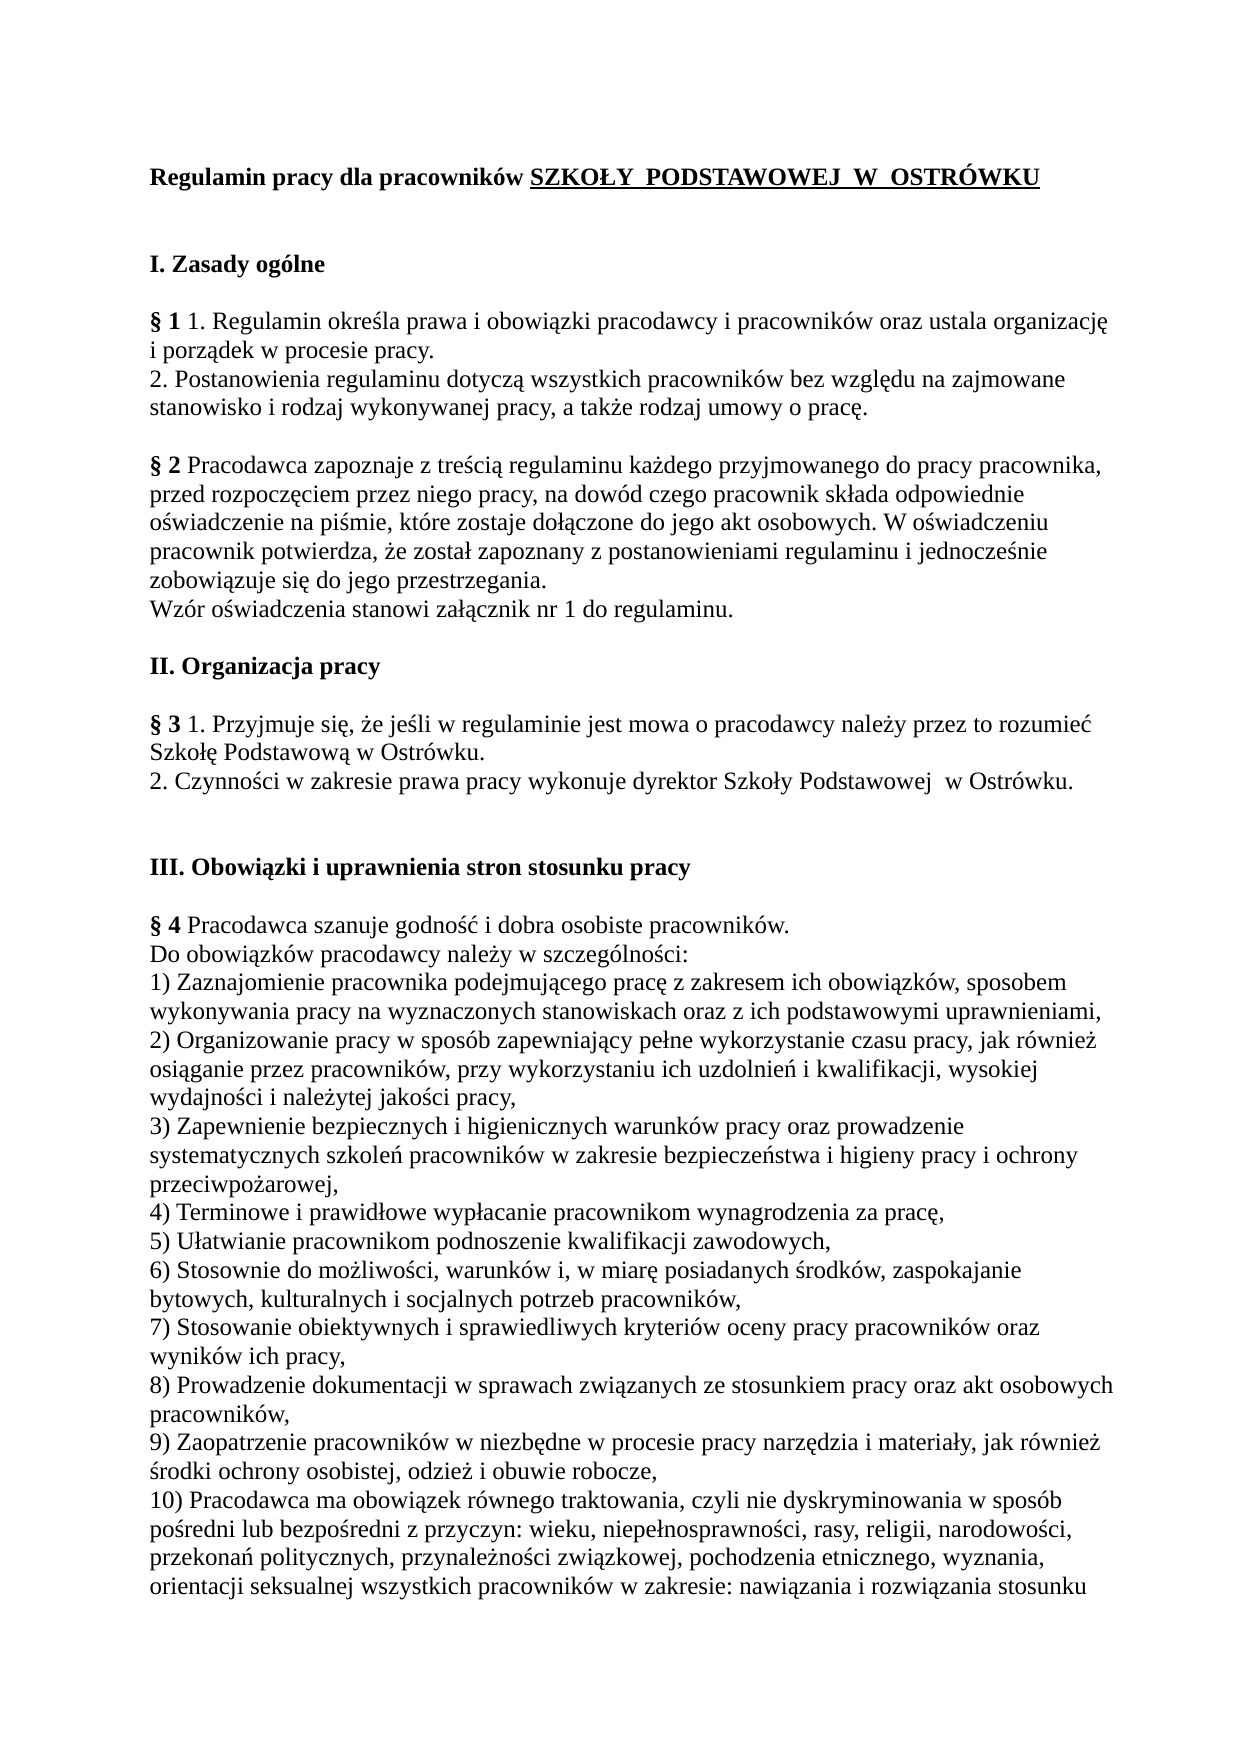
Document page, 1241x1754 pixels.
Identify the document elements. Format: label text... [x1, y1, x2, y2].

table_header Regulamin pracy dla pracowników SZKOŁY PODSTAWOWEJ W OSTRÓWKU I. Zasady ogólne § 1 1. Regulamin określa prawa i obowiązki pracodawcy i pracowników oraz ustala organizację i porządek w procesie pracy. 2. Postanowienia regulaminu dotyczą wszystkich pracowników bez względu na zajmowane stanowisko i rodzaj wykonywanej pracy, a także rodzaj umowy o pracę. § 2 Pracodawca zapoznaje z treścią regulaminu każdego przyjmowanego do pracy pracownika, przed rozpoczęciem przez niego pracy, na dowód czego pracownik składa odpowiednie oświadczenie na piśmie, które zostaje dołączone do jego akt osobowych. W oświadczeniu pracownik potwierdza, że został zapoznany z postanowieniami regulaminu i jednocześnie zobowiązuje się do jego przestrzegania. Wzór oświadczenia stanowi załącznik nr 1 do regulaminu. II. Organizacja pracy § 3 1. Przyjmuje się, że jeśli w regulaminie jest mowa o pracodawcy należy przez to rozumieć Szkołę Podstawową w Ostrówku. 2. Czynności w zakresie prawa pracy wykonuje dyrektor Szkoły Podstawowej w Ostrówku. III. Obowiązki i uprawnienia stron stosunku pracy § 4 Pracodawca szanuje godność i dobra osobiste pracowników. Do obowiązków pracodawcy należy w szczególności: 1) Zaznajomienie pracownika podejmującego pracę z zakresem ich obowiązków, sposobem wykonywania pracy na wyznaczonych stanowiskach oraz z ich podstawowymi uprawnieniami, 2) Organizowanie pracy w sposób zapewniający pełne wykorzystanie czasu pracy, jak również osiąganie przez pracowników, przy wykorzystaniu ich uzdolnień i kwalifikacji, wysokiej wydajności i należytej jakości pracy, 3) Zapewnienie bezpiecznych i higienicznych warunków pracy oraz prowadzenie systematycznych szkoleń pracowników w zakresie bezpieczeństwa i higieny pracy i ochrony przeciwpożarowej, 4) Terminowe i prawidłowe wypłacanie pracownikom wynagrodzenia za pracę, 5) Ułatwianie pracownikom podnoszenie kwalifikacji zawodowych, 6) Stosownie do możliwości, warunków i, w miarę posiadanych środków, zaspokajanie bytowych, kulturalnych i socjalnych potrzeb pracowników, 7) Stosowanie obiektywnych i sprawiedliwych kryteriów oceny pracy pracowników oraz wyników ich pracy, 8) Prowadzenie dokumentacji w sprawach związanych ze stosunkiem pracy oraz akt osobowych pracowników, 9) Zaopatrzenie pracowników w niezbędne w procesie pracy narzędzia i materiały, jak również środki ochrony osobistej, odzież i obuwie robocze, 10) Pracodawca ma obowiązek równego traktowania, czyli nie dyskryminowania w sposób pośredni lub bezpośredni z przyczyn: wieku, niepełnosprawności, rasy, religii, narodowości, przekonań politycznych, przynależności związkowej, pochodzenia etnicznego, wyznania, orientacji seksualnej wszystkich pracowników w zakresie: nawiązania i rozwiązania stosunku pracy, warunków zatrudnienia, awansowania, dostępu do szkolenia w celu podnoszenia kwalifikacji zawodowych, 11) Pracodawca zobowiązany jest przeciwdziałać mobbingowi, czyli skierowanym przeciwko pracownikowi działaniom lub zachowaniom polegającym na jego uporczywym i długotrwałym nękaniu lub zastraszaniu, na wywoływaniu u niego zaniżonej oceny przydatności zawodowej, na jego poniżaniu lub ośmieszaniu albo izolowaniu lub eliminowaniu z zespołu. § 5 Uprawnieniem pracodawcy jest: 1) Wydawanie pracownikom wiążących poleceń służbowych i zarządzeń dotyczących pracy, które nie powinny być sprzeczne z przepisami prawa lub umową o pracę, 2) Ustalanie zakresu obowiązków pracowników oraz ich egzekwowanie, 3) Korzystanie z wyników pracy wykonywanej przez pracowników zgodnie z treścią zawartej umowy o pracę, 4) Przeprowadzenie kontroli osobistej pracowników w razie uzasadnionego podejrzenia wynoszenia przez nich mienia pracodawcy. § 6 1. Do obowiązków pracownika należy sumienne i staranne wykonywanie pracy, przestrzeganie dyscypliny pracy, dbałość i czystość stanowiska pracy oraz stosowanie się do poleceń przełożonych 2. W szczególności pracownik powinien przestrzegać: 1) Ustalonego czasu pracy, 2) Regulaminu i ustalonego w zakładzie porządku, 3) Przepisów i zasad bhp, oraz przepisów o ochronie przeciwpożarowej, 4) Zasad współżycia społecznego, 5) Tajemnicy służbowej dotyczącej funkcjonowania zakładu, z tym: stanu finansów, wielkości wynagrodzeń oraz danych osobowych pracowników i uczniów uczęszczających do szkoły, 6) Pracownik powinien dbać o dobro zakładu pracy i chronić jego mienie, 7) Pracownik, który rozwiązał stosunek pracy ma obowiązek rozliczyć się z wykonania powierzonych zadań, a także z pobranych w związku z wykonywana pracą przedmiotów, urządzeń i materiałów. § 7 1. Zabrania się pracownikom: 1) Prowadzenia działalności konkurencyjnej wobec pracodawcy, 2) Opuszczania stanowiska pracy w czasie pracy bez zgody przełożonego, 3) Spożywania alkoholu i przyjmowania środków odurzających na terenie zakładu pracy oraz przychodzenia do pracy po spożyciu alkoholu i powyższych środków, 4) Palenia tytoniu poza miejscami specjalnie w tym celu wydzielonymi, 5) Wykonywania pracy prywatnej z wykorzystaniem urządzeń i narzędzi będących własnością pracodawcy, 6) Wynoszenia z terenu zakładu pracy bez zgody pracodawcy jakichkolwiek przedmiotów nie będących własnością pracownika, 7) Samowolnego demontowania urządzeń i narzędzi oraz naprawy bez specjalnego upoważnienia, 8) Samowolnego czyszczenia i naprawiania maszyn i urządzeń będących w ruchu lub pod napięciem elektrycznym, 9) Korzystania z telefonów pracodawcy i poczty elektronicznej dla celów prywatnych. § 8 1. Przed dopuszczeniem do pracy nowozatrudnionego pracownika należy: 1) Skierować go na wstępne badania lekarskie celem uzyskania orzeczenia lekarskiego o braku przeciwwskazań do pracy na zajmowanym stanowisku, 2) Doręczyć pracownikowi umowę o pracę oraz zapoznać z zakresem jego obowiązków i niniejszym regulaminem pracy, 3) Przeszkolić pracownika w zakresie bhp i ppoż., 4) Zaopatrzyć w środki ochrony indywidualnej w celu zabezpieczenia przed szkodliwymi oddziaływaniem czynników występujących na stanowisku pracy, jak również wydać odzież i obuwie robocze, środki czystości, etc. 2. Dyrektor szkoły przydziela pracownikowi miejsce pracy i niezbędne narzędzia. IV. Rozkład i porządek czasu pracy § 9 1. Czasem pracy jest czas, w którym pracownik pozostaje do dyspozycji pracodawcy w zakładzie pracy lub w miejscu wyznaczonym do wykonywania pracy. Czas pracy powinien być wykorzystany na prace zawodową, a pracownik powinien stawić się do pracy w takim czasie, by o godzinie określonej w harmonogramie pracy jako godzina rozpoczęcia pracy znajdował się na stanowisku pracy. 2. Tygodniową liczbę godzin obowiązkowego wymiaru zajęć dydaktycznych, wychowawczych i opiekuńczych dla nauczycieli określają odrębne przepisy. 3. Czas pracy pracowników administracyjno–obsługowych zatrudnionych w pełnym wymiarze nie może przekraczać 8 godzin na dobę i przeciętnie 40 godzin w pięciodniowym tygodniu pracy. 4. Czas pracy pracowników zatrudnionych w niepełnym wymiarze czasu pracy ustalają indywidualne umowy o pracę. § 10 1. Godziny rozpoczynania i kończenia pracy przez nauczycieli ujęte są w projekcie organizacji szkoły na dany rok szkolny. 2. Godziny rozpoczynania i kończenia pracy przez pracowników administracyjno–obsługowych uzależniony są od organizacji pracy szkoły w danym roku szkolnym. 3. Przyjście do pracy pracownicy potwierdzają wpisem w liście obecności. 4. Przebywanie pracowników na terenie szkoły, poza godzinami pracy może mieć miejsce w uzasadnionych przypadkach, po uzyskaniu zgody dyrektora. § 11 1. Każdy pracownik po zakończeniu pracy ma obowiązek uporządkować swoje stanowisko pracy, wyłączyć wszystkie urządzenia elektryczne oraz zabezpieczyć powierzone mienie, w tym także dokumenty i pieczęcie, narzędzia i urządzenia. 2. Pracownicy, którzy opuszczają pomieszczenie jako ostatni mają obowiązek: 1) Zabezpieczyć swoje stanowisko pracy, pozamykać szafy, biurka, 2) Sprawdzić, czy wyłączone są urządzenia elektryczne i zakręcone są krany, 3) Sprawdzić zamknięcia drzwi i okien. 3. W razie stwierdzenia przez pracownika jakiejkolwiek awarii jest on zobowiązany zawiadomić o tym fakcie dyrektora szkoły oraz podjąć działania zmierzające do ograniczenia szkody. V. Usprawiedliwianie nieobecności w pracy i zwolnienia od pracy § 12 1. Pracownik ma obowiązek uprzedzić pracodawcę o niemożności przybycia do pracy, jeśli przyczyna jest z góry wiadoma lub możliwa do przewidzenia, jak również o przewidywanym czasie nieobecności. 2. W razie, gdy zaistniała przyczyna uniemożliwiająca stawienie się do pracy, pracownik jest obowiązany niezwłocznie powiadomić dyrektora szkoły o przyczynie nieobecności, przewidywanym czasie jej trwania, nie później niż w drugim dniu tej nieobecności, osobiście lub za pośrednictwem innej osoby, telefonicznie, elektronicznie lub listownie. Niedotrzymanie powyższego terminu usprawiedliwia jedynie obłożną choroba pracownika połączona z brakiem domowników albo innym zdarzeniem losowym. 3. Pracownik powinien usprawiedliwić swoją nieobecność przedkładając odpowiednie dowody w tym zakresie. Dowodami usprawiedliwiającymi nieobecność w pracy są: 1) Zaświadczenie lekarskie o czasowej niezdolności do pracy, wystawione zgodnie z przepisami o orzekaniu o czasowej niezdolności do pracy, 2) Decyzja właściwego inspektora sanitarnego, wydana zgodnie z przepisami o zwalczaniu chorób zakaźnych – w razie odosobnienia pracownika z przyczyn przewidzianych tymi przepisami, 3) Oświadczenie pracownika – w razie zaistnienia okoliczności uzasadniających konieczność sprawowania przez pracownika osobistej opieki nad zdrowym dzieckiem do lat 8 z powodu nieprzewidzianego zamknięcia żłobka, przedszkola lub szkoły, do której uczęszcza dziecko. 4) Imienne wezwanie pracownika do osobistego stawienia się wystosowane przez organ właściwy w sprawach powszechnego obowiązku obrony, organ administracji rządowej lub samorządu terytorialnego, sąd, prokuraturę, policję lub organ prowadzący postępowanie w sprawach o wykroczenie – w charakterze strony lub świadka w postępowaniu prowadzonym przed tymi organami, zawierające adnotację potwierdzającą stawienie się pracownika na to wezwanie. 5) Dowody usprawiedliwiające nieobecność w pracy pracownik jest obowiązany złożyć najpóźniej w dniu przystąpienia do pracy po okresie nieobecności, z zastrzeżeniem, że zaświadczenie lekarskie o czasowej niezdolności do pracy (druk ZUS ZLA) należy dostarczyć nie później niż w ciągu 7 dni jego otrzymania pod groźbą sankcji w postaci obniżenia o 25% wysokości zasiłku chorobowego od 8 dnia orzeczonej niezdolności do pracy. § 13 1. Każdorazowe opuszczenie zakładu pracy wymaga zgody przełożonego pracownika. Samowolne opuszczenie miejsca pracy stanowi rażące naruszenie dyscypliny pracy i skutkuje odpowiedzialnością porządkową pracownika. 2. Każdorazowe opuszczenie stanowiska pracy, połączone z opuszczeniem szkoły powinno być odnotowane w rejestrze wyjść. 3. W razie spóźnienia się do pracy obowiązkiem pracownika jest stawienie się do dyrektora szkoły celem usprawiedliwienia spóźnienia. Za czas spóźnienia pracownik ma prawo do wynagrodzenia, jeśli odpracował czas spóźnienia. 4. Na wniosek pracownika dyrektor może udzielić krótkotrwałego zwolnienia od pracy na załatwienie sprawy osobistej lub innej nie związanej z pracą. Za czas takiego zwolnienia wynagrodzenie nie przysługuje, chyba, że pracownik odpracował czas tego zwolnienia. VI. Urlopy i inne zwolnienia od pracy § 14 1. Pracownik ma prawo do corocznego, płatnego urlopu wypoczynkowego. 2. Pracodawca jest obowiązany udzielić na żądanie pracownika i w terminie przez niego wskazanym nie więcej niż 4 dni urlopu w każdym roku kalendarzowym. Pracownik zgłasza żądanie udzielenia urlopu najpóźniej w dniu rozpoczęcia urlopu. 3. Urlopu wypoczynkowego udziela się zgodnie z planem urlopów. Plan urlopów ustala się biorąc pod uwagę wnioski pracowników i potrzeby wynikające z konieczności zapewnienia normalnego toku pracy. Planem urlopów nie obejmuje się części urlopu udzielonego pracownikowi zgodnie z pkt 2. 4. Plan urlopów podaje się do wiadomości pracowników do 31 stycznia danego roku kalendarzowego. 5. Pracownik może rozpocząć urlop wyłącznie po uzyskaniu pisemnej zgody dyrektora na karcie urlopowej. 6. Część urlopu niewykorzystana z powodu: czasowej niezdolności do pracy wskutek choroby, odosobnienia w związku z choroba zakaźną, urlopu macierzyńskiego – dyrektor jest obowiązany udzielić w terminie późniejszym. 7. Urlopu niewykorzystanego zgodnie z planem urlopów należy pracownikowi udzielić najpóźniej do końca I kwartału następnego roku. Nie dotyczy to części urlopu udzielonego zgodnie z pkt 2. 8. W okresie wypowiedzenia umowy o pracę pracownik jest obowiązany wykorzystać przysługujący mu urlop, jeżeli w tym okresie dyrektor udzieli mu urlopu. 9. Pracownik podejmujący prace po raz pierwszy, w roku kalendarzowym, w którym podjął pracę, uzyskuje prawo do urlopu z upływem każdego miesiąca, w wymiarze 1/12 wymiaru urlopu przysługującego mu po przepracowaniu roku § 15 1. Pracownikowi, na jego wniosek, może być udzielony urlop bezpłatny. 2. Na zasadach określonych przepisami szczegółowymi udziela się urlopu bezpłatnego pracownikowi: 1) W celu sprawowania osobistej opieki nad dzieckiem (urlop wychowawczy), 2) Dla umożliwienia wykonywania mandatu posła lub senatora, 3) Podejmującemu naukę w szkołach średnich i wyższych lub w formach pozaszkolnych, bez skierowania szkoły, 4) Na czas pełnienia z wyboru funkcji związkowej poza zakładem pracy, jeżeli z wyboru wynika obowiązek wykonywania tej funkcji w charakterze pracownika. § 16 1. W trybie i na zasadach określonych stosownymi przepisami dyrektor jest obowiązany zwolnić pracownika od pracy. 2. W szczególności dyrektor zwalnia pracownika: 1) Wezwanego do osobistego stawienia się przed organem właściwym w zakresie powszechnego obowiązku obrony na czas niezbędny w celu załatwienia sprawy będącej przedmiotem wezwania, 2) Na czas niezbędny do stawienia się na wezwanie organu administracji rządowej lub samorządu terytorialnego, sądu, prokuratury, policji albo organu prowadzącego postępowanie w sprawach o wykroczenia, 3) Wezwanego w celu wykonywania czynności biegłego w postępowaniu administracyjnym, karnym przygotowawczym, sądowym lub przed kolegium do spraw wykroczeń, 4) Na czas niezbędny do przeprowadzania obowiązkowych badań lekarskich i szczepień ochronnych przewidzianych przepisami o zwalczaniu chorób zakaźnych, o zwalczaniu gruźlicy oraz o zwalczaniu chorób wenerycznych. 3. Pracodawca jest obowiązany zwolnić od pracy pracownika na czas obejmujący: 1) 2 dni – w razie ślubu pracownika lub urodzenia się jego dziecka albo zgonu i pogrzebu małżonka pracownika lub jego dziecka, ojca, matki, ojczyma lub macochy. 2) 1 dzień – w razie ślubu dziecka pracownika albo zgonu i pogrzebu jego siostry, brata, teściowej, teścia, babki, dziadka a także innej osoby pozostającej na utrzymaniu pracownika lub pod jego bezpośrednią opieką. 4. Pracownikowi wychowującemu przynajmniej jedno dziecko w wieku do 14 lat przysługuje w ciągu roku zwolnienie od pracy na 2 dni. 5. Za czas zwolnienia, o którym mówią postanowienia ust. 2, 3 i 4 pracownik zachowuje prawo do wynagrodzenia. VII. Kary porządkowe § 17 1. Za nieprzestrzeganie przez pracownika ustalonej organizacji i porządku w procesie pracy, przepisów bezpieczeństwa i higieny pracy, przepisów przeciwpożarowych, a także przyjętego sposobu potwierdzania przybycia i obecności w pracy oraz usprawiedliwiania nieobecności w pracy, pracodawca może stosować: 1). Karę upomnienia 2). Karę nagany 2. Nie można zastosować kary po upływie 2 tygodni od powzięcia przez przełożonego pracownika informacji o naruszeniu obowiązku pracowniczego i po upływie 3 miesięcy od dnia, kiedy pracownik dopuścił się tego naruszenia. Kara może być zastosowana tylko po uprzednim wysłuchaniu pracownika. 3. Odpis pisma o ukaraniu składa się do akt osobowych pracownika. 4. W terminie 7 dni od zawiadomienia o ukaraniu pracownik może wnieść sprzeciw. Decyzję w sprawie uwzględnienia lub odrzucenia sprzeciwu podejmuje dyrektor po rozpatrzeniu stanowiska organizacji związkowej reprezentującej pracownika. Brak odpowiedzi na sprzeciw w ciągu 14 dni oznacza jego uwzględnienie. 5. Karę uważa się za niebyłą po roku nienagannej pracy. W uznaniu osiągnięć w pracy i nienagannego zachowania dyrektor może anulować karę wcześniej. § 18 1. Za rażące naruszenie porządku i dyscypliny uważa się w szczególności: 1) Niedbałe wykonywanie pracy, wykonywanie pracy niezwiązanej z powierzonymi obowiązkami, 2) Niszczenie narzędzi pracy, materiałów i miejsca pracy, 3) Niestawienie się do pracy, spóźnianie się lub opuszczenie miejsca pracy bez usprawiedliwienia, 4) Przybycie do pracy w stanie nietrzeźwości albo po użyciu środka odurzającego, lub spożywania alkoholu i środków odurzających w czasie pracy, 5) Bezpodstawną odmowę wykonania polecenia służbowego, 6) Niewłaściwy (budzący dezaprobatę) stosunek do przełożonych, współpracowników i do podwładnych, 7) Nieprzestrzeganie przepisów i zasad bhp i przepisów przeciwpożarowych, 8) Naruszenie tajemnicy służbowej. VIII. Wyróżnienia i nagrody § 19 1. Pracownikom, którzy wzorowo wypełniają swoje obowiązki, przejawiają inicjatywę i podnoszą jakość i wydajność pracy pracodawca przyznaje nagrody i wyróżnienia w formie: 1) Nagród pieniężnych, 2) Nagród rzeczowych, 3) Pochwał na piśmie, 4) Dyplomów uznania. 2. Wręczenie nagród odbywa się w sposób uroczysty. 3. Odpis zawiadomienia o przyznaniu nagrody lub wyróżnienia składa się do akt osobowych pracownika IX. Termin i sposób wypłaty § 20 1. Pracownikowi przysługuje wynagrodzenie za pracę odpowiednio do wykonywanej pracy i kwalifikacji wymaganych przy jej wykonaniu, a także ilości i jakości pracy. 2. Szczegółowe zasady wynagradzania, przyznawania dodatków i premii określają odrębne przepisy. § 21 1. Wynagrodzenie zasadnicze łącznie z dodatkami stażowym i funkcyjnym oraz premią dla pracowników administracyjno-obsługowych, płatne jest co miesiąc z dołu w dniu 27 każdego miesiąca; jeżeli ten dzień jest dniem wolnym od pracy, wynagrodzenie wypłaca się w dniu poprzednim. 2. Wynagrodzenie dla nauczycieli wypłacane jest miesięcznie z góry w pierwszym dniu miesiąca. Jeżeli pierwszy dzień miesiąca jest dniem wolnym od pracy, wynagrodzenie wypłacane jest w dniu następnym. 3. Dyrektor na wniosek pracownika jest zobowiązany do udostępnienia mu dokumentacji płacowej do wglądu oraz przekazania odcinka listy płac zawierającego wszystkie składniki wynagrodzenia. 4. Wypłata pracownikowi wynagrodzenia dokonywana jest do rąk własnych pracownika lub przekazywana na jego rachunek oszczędnościowo–rozliczeniowy. § 22 1. Z wynagrodzenia podlegają potrącenia: 1) Zaliczki pieniężne udzielone pracownikowi, 2) Sumy wyegzekwowane na mocy tytułów wykonawczych na pokrycie należności innych niż świadczenia alimentacyjne, 3) Inne należności, na potrącenie których pracownik wyraził zgodę. X. Obowiązki pracodawcy i pracownika w zakresie bhp i ochrony przeciwpożarowej § 23 1. Obowiązkiem pracodawcy jest ochrona i zdrowia pracownika przez zagwarantowanie wszystkim warunków bezpiecznej pracy, 2. W celu zapewnienia bezpiecznych i higienicznych warunków pracy, zabezpieczenia pracowników przed zagrożeniami związanymi z warunkami środowiska pracy pracodawca: 1) Zapewnia bezpieczny i higieniczny stan pomieszczeń pracy i wyposażenia technicznego pracy oraz sprawność środków ochrony i ich stosowania zgodnie z przeznaczeniem, 2) Zapoznaje pracowników z przepisami i zasadami bhp oraz z przepisami o ochronie ppoż. i prowadzi w tym zakresie systematyczne szkolenie pracowników, 3) Kieruje pracowników na profilaktyczne badania lekarskie, 4) Wydaje pracownikom przed rozpoczęciem pracy odzież i obuwie robocze, 5) Wydaje szczegółowe instrukcje w zakresie obsługi maszyn i urządzeń. 3. Pracodawca obowiązany jest oceniać i dokumentować ryzyko zawodowe związane z wykonywana pracą oraz stosować niezbędne środki profilaktyczne zmniejszające ryzyko. 4. Pracodawca jest obowiązany informować pracowników o ryzyku zawodowym, które wiąże się z wykonywaną pracą oraz o zasadach ochrony przed zagrożeniem. § 24 1. Powyższym obowiązkom pracodawcy odpowiadają następujące obowiązki pracownika: 1) Znajomość problematyki bhp z uwzględnieniem specyfiki zakładu pracy, brania udziału w szkoleniach i instruktażu z tego zakresu oraz poddawanie się wymaganym egzaminom sprawdzającym, 2) Wykonywanie pracy w sposób zgodny z przepisami i zasadami bhp oraz stosowanie się do wydawanych w tym zakresie poleceń i wskazówek przełożonych, 3) Dbałość o należyty stan maszyn, urządzeń, narzędzi i sprzętu oraz o porządek i ład w miejscu pracy, 4) Stosowanie odzieży i obuwia roboczego zgodnie z ich przeznaczeniem, 5) Poddawanie się wstępnym, okresowym i kontrolnym oraz innym zalecanym badaniom lekarskim i stosowanie się do wskazań lekarskich, 6) Niezwłoczne zawiadomienie przełożonego o zauważonym w zakładzie pracy wypadku albo zagrożeniu życia lub zdrowia ludzkiego oraz ostrzeżenie współpracowników, a także innych osób znajdujących się w rejonie zagrożenia, o grożącym niebezpieczeństwie, 7) Współdziałanie z dyrektorem w wypełnianiu obowiązków dotyczących bhp. 2. Badania okresowe odbywają się zgodnie z zaleceniami lekarza medycyny pracy. § 25 Pracodawca może dopuścić pracownika do wykonywania pracy tylko wtedy, gdy pracownik posiada wymagane kwalifikacje zawodowe, po odbyciu szkolenia wstępnego w zakresie bhp, ochrony przeciwpożarowej oraz po wyposażeniu w ubranie i odzież roboczą. W razie niespełnienia tych wymogów z winy pracownika, nie może on zostać dopuszczony do pracy, a jego nieobecność w pracy z tej przyczyny uznaje się za nieusprawiedliwioną. § 26 1. Pracodawca ustala rodzaje środków ochrony indywidualnej oraz odzieży i obuwia roboczego, których stosowanie na określonych stanowiskach jest niezbędne oraz przewidywane okresy ich użytkowania. Asortyment odzieży i obuwia roboczego przysługujących pracownikom na poszczególnych stanowiskach pracy i okresy ich używalności określa tabela stanowiąca załącznik nr 2 do regulaminu. 2. Odzież powierza się pracownikom tak jak inne mienie pracodawcy powierzone z obowiązkiem zwrotu lub wyliczenia się. 3. Pracodawca może ustalić stanowiska, na których dopuszcza się używanie przez pracowników, za ich zgodą, własnej odzieży i obuwia roboczego, spełniających wymagania bezpieczeństwa i higieny pracy. XI. Ochrona pracy kobiet i pracowników młodocianych § 27 1. W zakresie ochrony pracowników młodocianych oraz kobiet stosuje się przepisy Kodeksu pracy oraz rozporządzeń wykonawczych z uwzględnieniem specyfiki pracy w szkole. 2. Kobiety w ciąży oraz kobiety opiekującej się dzieckiem w wieku do czterech lat nie wolno zatrudniać w godzinach nadliczbowych. Nie wolno również bez jej zgody delegować ją poza stałe miejsce pracy. 3. Pracownica zatrudniona przez 8 godzin dziennie, karmiąca dziecko piersią ma prawo do dwóch półgodzinnych przerw w pracy wliczanych do czasu pracy. Pracownica karmiąca więcej niż jedno dziecko ma prawo do dwóch przerw w pracy, po 45 minut każda. Przerwy na karmienie mogą być na wniosek pracownicy udzielane łącznie, także przed rozpoczęciem lub zakończeniem pracy. 4. Pracownicy zatrudnionej przez czas krótszy niż 4 godziny dziennie przerwy na karmienie nie przysługują. 5. Jeżeli czas pracy pracownicy nie przekracza 6 godzin dziennie, przysługuje jej jedna przerwa na karmienie. XII. Postanowienia końcowe 1. Regulamin podaje się do wiadomości pracowników przez wywieszenie go na tablicy ogłoszeń w Szkole Podstawowej w Ostrówku 2. Regulamin wchodzi w życie po upływie 14 dni, od dnia podania go do wiadomości pracowników i jest wprowadzany na czas nieokreślony. 3. Regulamin może być zmieniony lub uzupełniony w takim samym trybie, jaki został ustanowiony lub przez wprowadzenie nowego regulaminu. 4. W sprawach pracowniczych, które wynikają ze stosunku pracy, a które nie zostały uregulowane niniejszym regulaminem, mają zastosowanie przepisy prawa pracy. .......................................... . (zakładowa organizacja związkową) ......................................... (podpis dyrektora) Załączniki: Oświadczenie o zapoznaniu się z regulaminem Tabela norm przydziału środków ochrony indywidualnej oraz odzieży i obuwia roboczego dla pracowników [134, 147, 1138, 1616]
